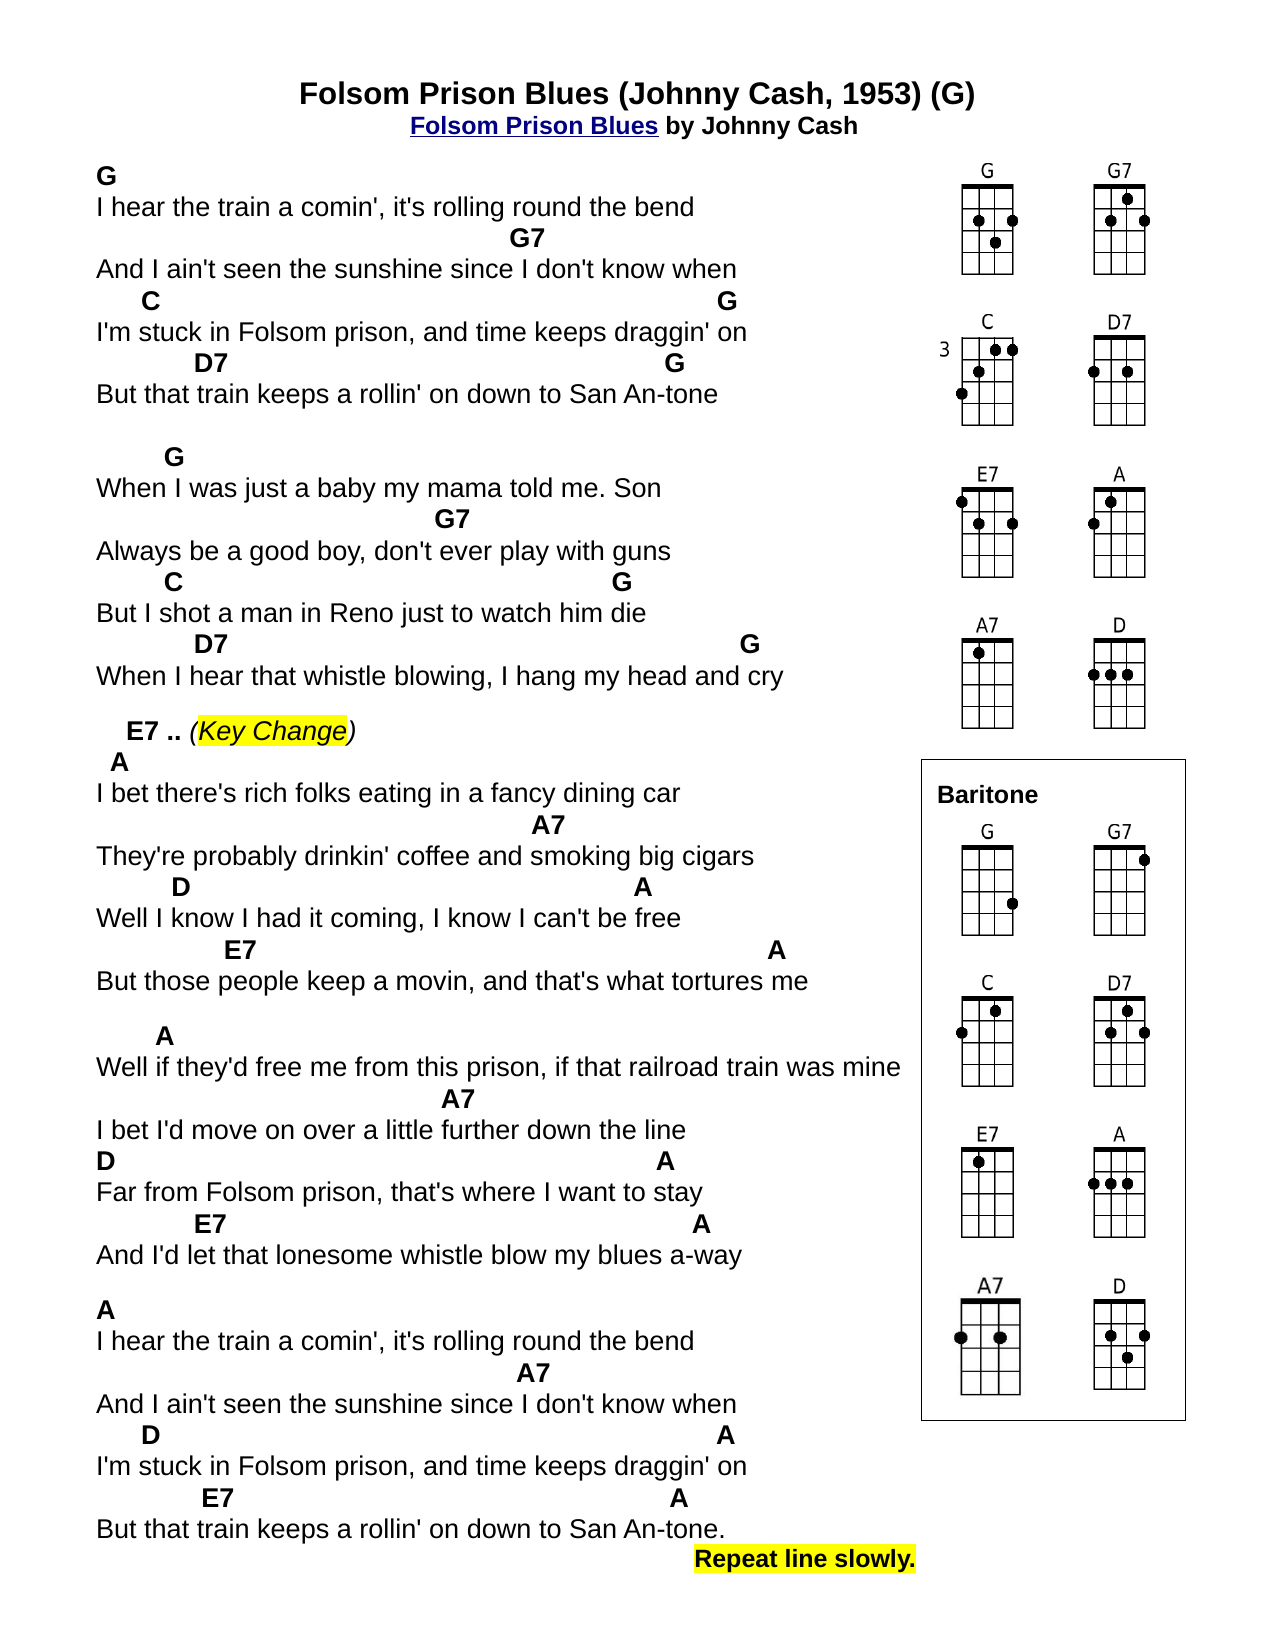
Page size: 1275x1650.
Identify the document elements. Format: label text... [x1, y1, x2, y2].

table_cell [922, 457, 1053, 608]
picture [1069, 820, 1170, 956]
picture [1069, 1274, 1170, 1410]
table_cell [922, 966, 1053, 1117]
table_header [922, 154, 1053, 305]
table_cell [922, 1117, 1053, 1268]
picture [937, 159, 1038, 295]
table_header [1054, 154, 1186, 305]
picture [1069, 971, 1170, 1107]
table_cell [922, 305, 1053, 457]
picture [937, 311, 1038, 446]
table_cell [922, 1269, 1053, 1420]
table_header G I hear the train a comin', it's rolling round the bend G7 And I ain't seen the sunshine since I don't know when C G I'm stuck in Folsom prison, and time keeps draggin' on D7 G But that train keeps a rollin' on down to San An-tone G When I was just a baby my mama told me. Son G7 Always be a good boy, don't ever play with guns C G But I shot a man in Reno just to watch him die D7 G When I hear that whistle blowing, I hang my head and cry E7 .. (Key Change) A I bet there's rich folks eating in a fancy dining car A7 They're probably drinkin' coffee and smoking big cigars D A Well I know I had it coming, I know I can't be free E7 A But those people keep a movin, and that's what tortures me A Well if they'd free me from this prison, if that railroad train was mine A7 I bet I'd move on over a little further down the line D A Far from Folsom prison, that's where I want to stay E7 A And I'd let that lonesome whistle blow my blues a-way A I hear the train a comin', it's rolling round the bend A7 And I ain't seen the sunshine since I don't know when D A I'm stuck in Folsom prison, and time keeps draggin' on E7 A But that train keeps a rollin' on down to San An-tone. Repeat line slowly. [90, 154, 922, 1596]
table_cell [922, 815, 1053, 966]
table_cell [1054, 457, 1186, 608]
picture [1069, 462, 1170, 598]
picture [1069, 159, 1170, 295]
picture [937, 971, 1038, 1107]
picture [1069, 1122, 1170, 1258]
picture [1069, 613, 1170, 749]
table_cell [922, 1421, 1053, 1596]
picture [936, 1274, 1039, 1410]
text Folsom Prison Blues (Johnny Cash, 1953) (G) [90, 75, 1185, 111]
table_cell Baritone [922, 760, 1053, 815]
table_cell [1054, 305, 1186, 457]
table_cell [922, 608, 1053, 759]
table_cell [1054, 1117, 1185, 1268]
table_cell [1054, 1269, 1185, 1420]
table_cell [1054, 966, 1185, 1117]
text Folsom Prison Blues by Johnny Cash [90, 111, 1185, 140]
table_cell [1054, 608, 1186, 759]
picture [1069, 311, 1170, 446]
picture [936, 1122, 1039, 1258]
picture [937, 613, 1038, 749]
table_cell [1054, 1421, 1186, 1596]
picture [937, 820, 1038, 956]
table_cell [1054, 815, 1185, 966]
table_cell [1054, 760, 1185, 815]
picture [937, 462, 1038, 598]
